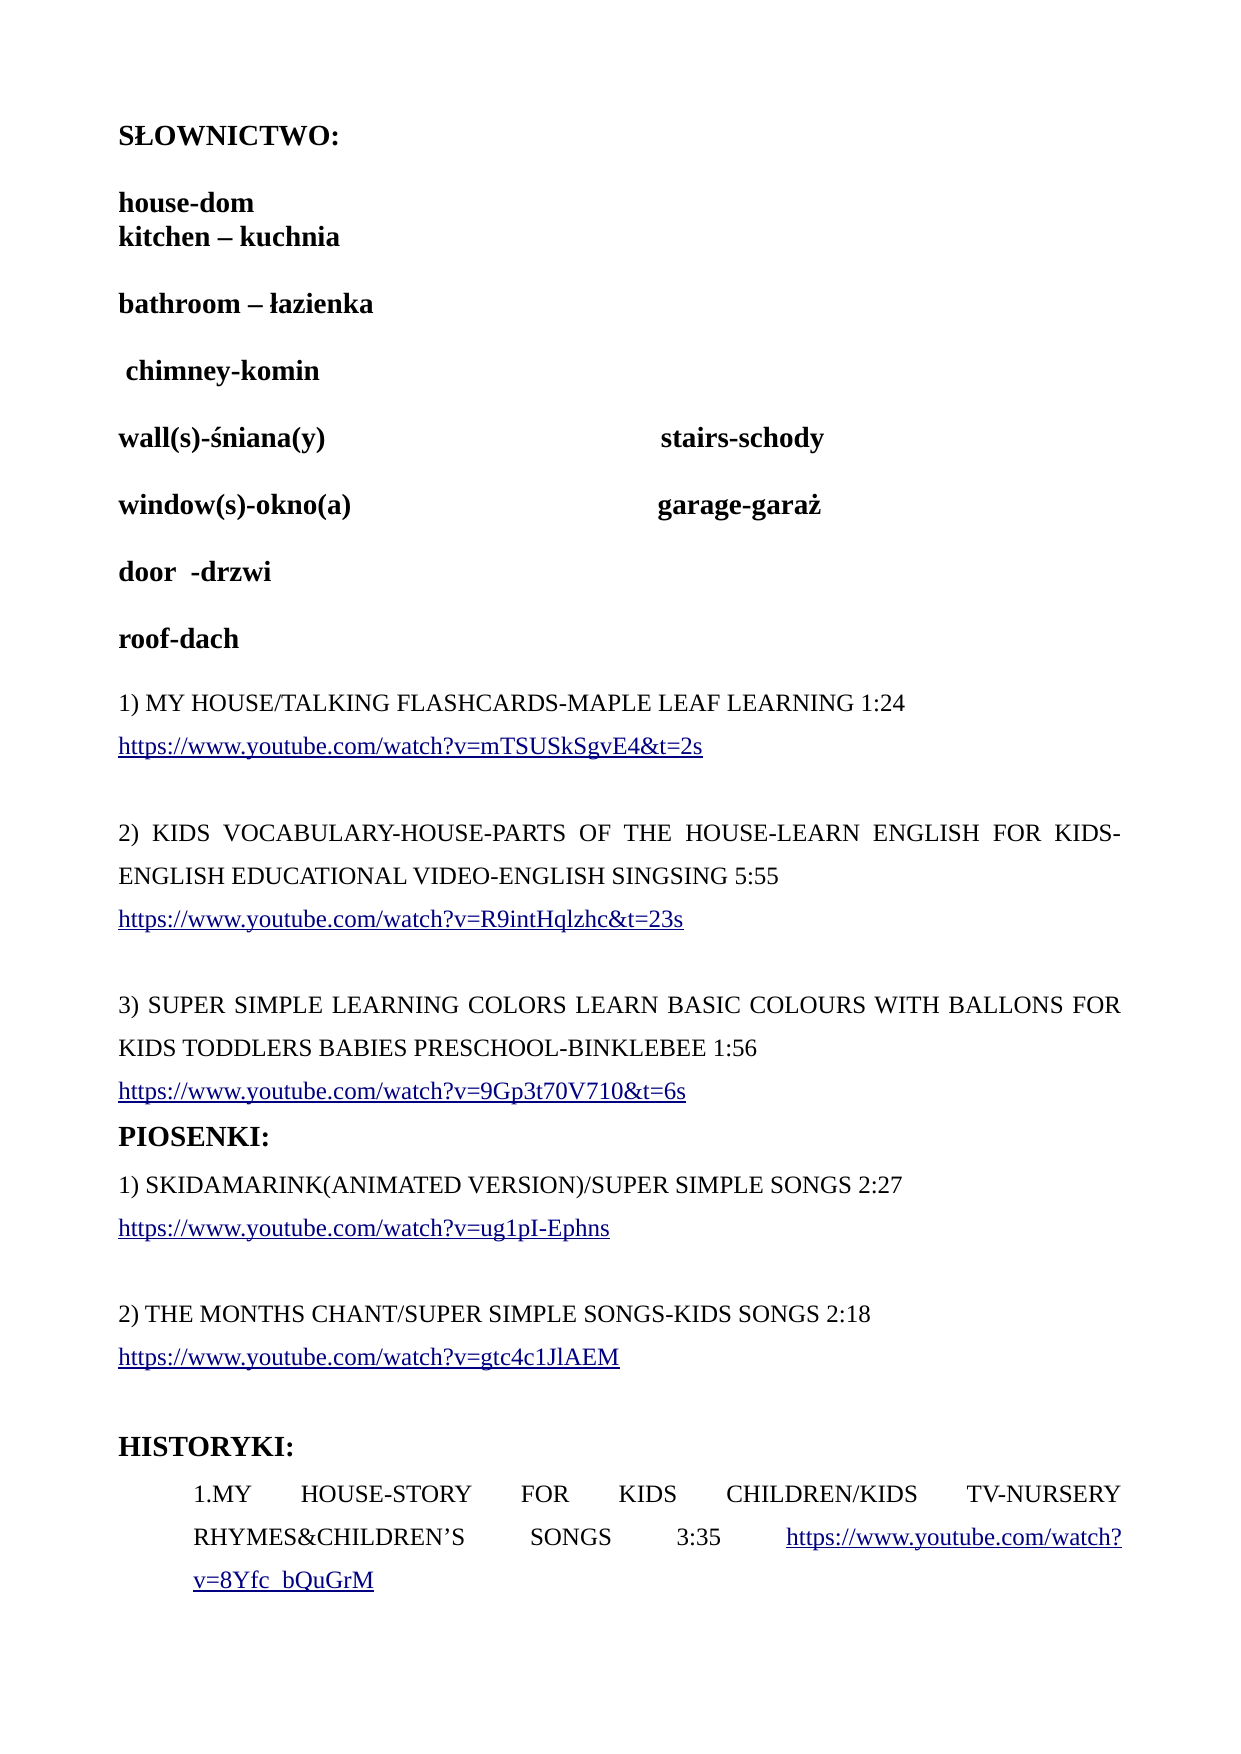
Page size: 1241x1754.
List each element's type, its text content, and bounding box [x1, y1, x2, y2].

text bathroom – łazienka [118, 286, 1122, 319]
text https://www.youtube.com/watch?v=9Gp3t70V710&t=6s [118, 1076, 1122, 1105]
text wall(s)-śniana(y) stairs-schody [118, 420, 1122, 453]
text https://www.youtube.com/watch?v=R9intHqlzhc&t=23s [118, 904, 1122, 933]
text https://www.youtube.com/watch?v=gtc4c1JlAEM [118, 1342, 1122, 1371]
text 2) KIDS VOCABULARY-HOUSE-PARTS OF THE HOUSE-LEARN ENGLISH FOR KIDS-ENGLISH EDUCATIONAL VIDEO-ENGLISH SINGSING 5:55 [118, 818, 1122, 889]
text 1) MY HOUSE/TALKING FLASHCARDS-MAPLE LEAF LEARNING 1:24 [118, 688, 1122, 717]
text 1) SKIDAMARINK(ANIMATED VERSION)/SUPER SIMPLE SONGS 2:27 [118, 1170, 1122, 1199]
text window(s)-okno(a) garage-garaż [118, 487, 1122, 521]
text roof-dach [118, 621, 1122, 655]
text chimney-komin [118, 353, 1122, 386]
text https://www.youtube.com/watch?v=ug1pI-Ephns [118, 1213, 1122, 1242]
text kitchen – kuchnia [118, 219, 1122, 252]
list 1.MY HOUSE-STORY FOR KIDS CHILDREN/KIDS TV-NURSERY RHYMES&CHILDREN’S SONGS 3:35 https://www.youtube.com/watch?v=8Yfc_bQuGrM [156, 1479, 1122, 1594]
text door -drzwi [118, 554, 1122, 588]
text 3) SUPER SIMPLE LEARNING COLORS LEARN BASIC COLOURS WITH BALLONS FOR KIDS TODDLERS BABIES PRESCHOOL-BINKLEBEE 1:56 [118, 990, 1122, 1062]
text https://www.youtube.com/watch?v=mTSUSkSgvE4&t=2s [118, 731, 1122, 760]
text SŁOWNICTWO: [118, 118, 1122, 152]
text 2) THE MONTHS CHANT/SUPER SIMPLE SONGS-KIDS SONGS 2:18 [118, 1299, 1122, 1328]
text HISTORYKI: [118, 1429, 1122, 1462]
text PIOSENKI: [118, 1119, 1122, 1153]
text house-dom [118, 185, 1122, 219]
